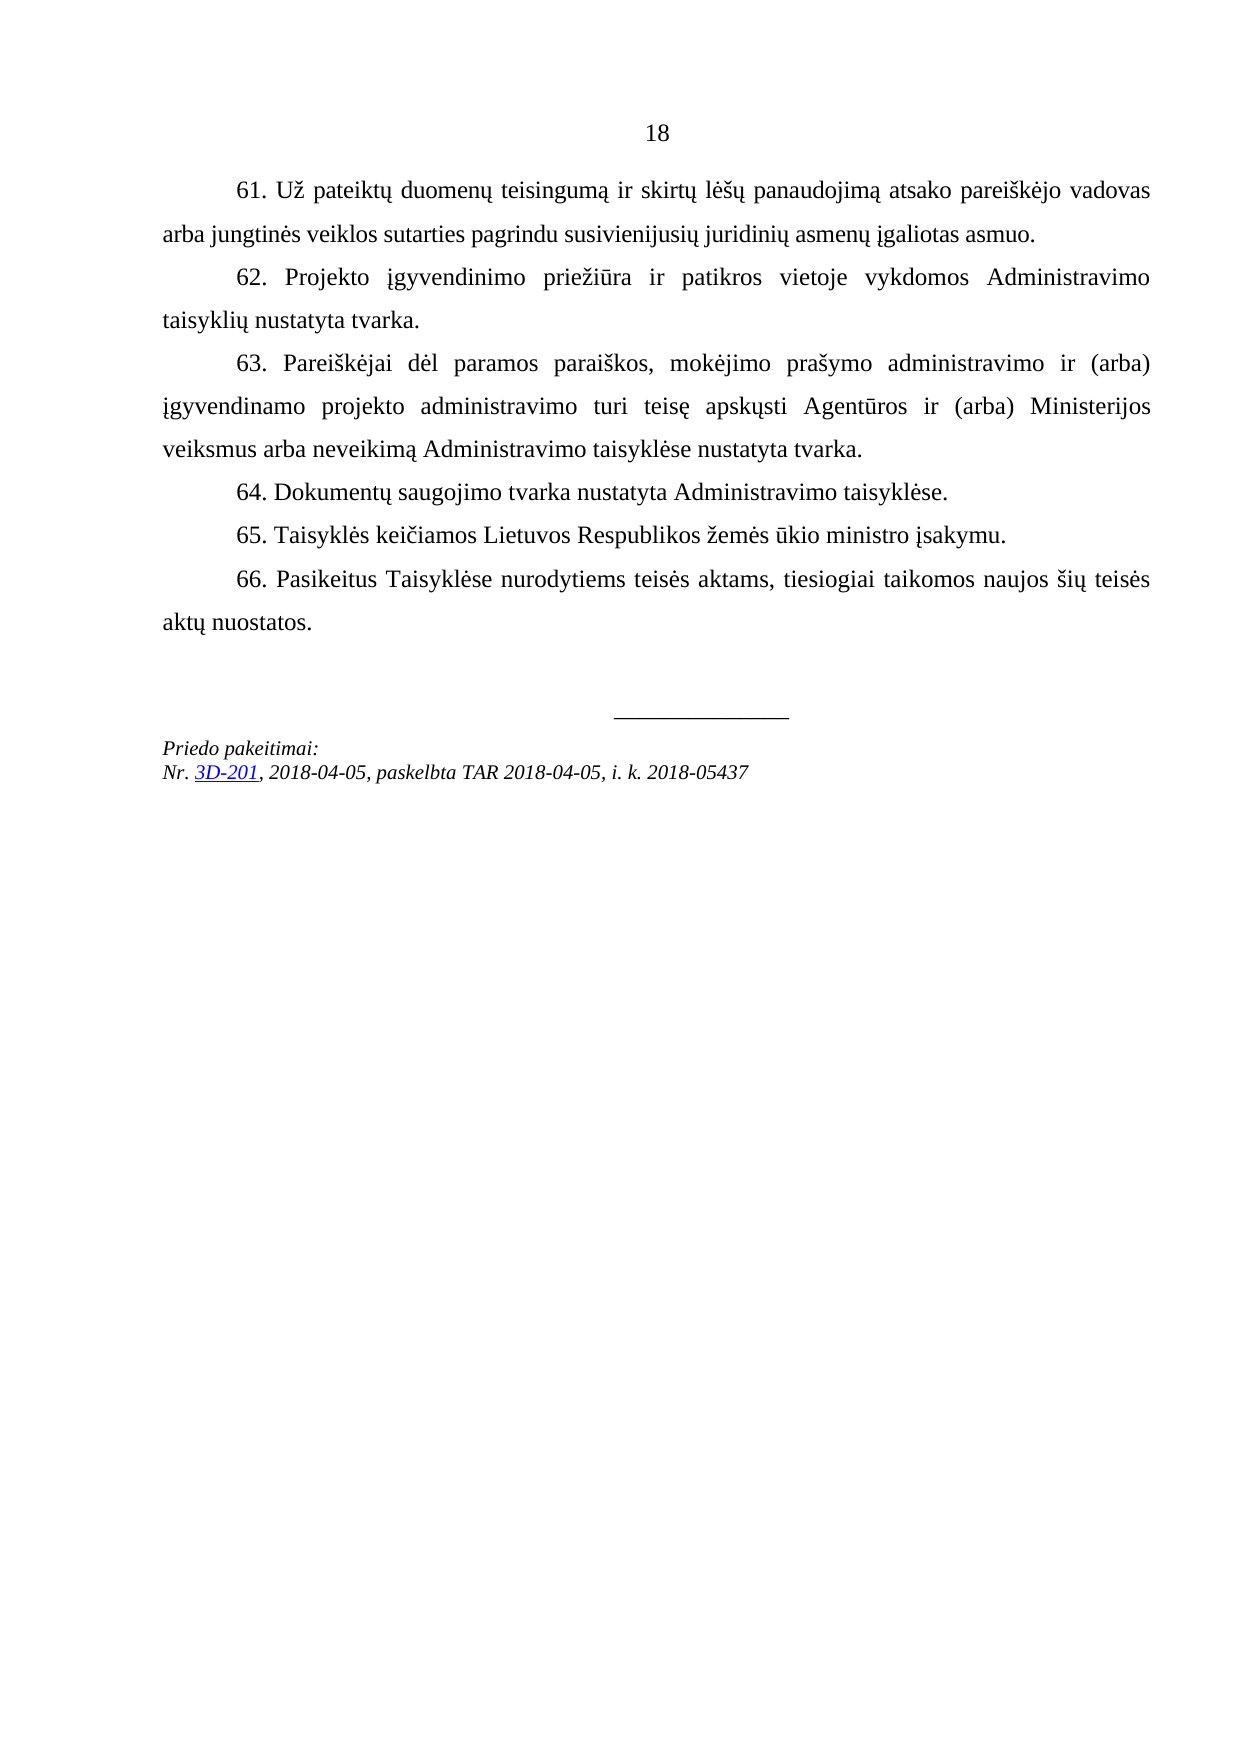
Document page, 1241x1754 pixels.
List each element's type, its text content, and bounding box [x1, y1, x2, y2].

text 62. Projekto įgyvendinimo priežiūra ir patikros vietoje vykdomos Administravimo taisyklių nustatyta tvarka. [162, 262, 1152, 334]
text 65. Taisyklės keičiamos Lietuvos Respublikos žemės ūkio ministro įsakymu. [162, 521, 1152, 549]
text Priedo pakeitimai: [162, 736, 1152, 760]
text 64. Dokumentų saugojimo tvarka nustatyta Administravimo taisyklėse. [162, 477, 1152, 506]
text 66. Pasikeitus Taisyklėse nurodytiems teisės aktams, tiesiogiai taikomos naujos šių teisės aktų nuostatos. [162, 564, 1152, 636]
text 61. Už pateiktų duomenų teisingumą ir skirtų lėšų panaudojimą atsako pareiškėjo vadovas arba jungtinės veiklos sutarties pagrindu susivienijusių juridinių asmenų įgaliotas asmuo. [162, 176, 1152, 247]
text ______________ [162, 693, 1152, 722]
text Nr. 3D-201, 2018-04-05, paskelbta TAR 2018-04-05, i. k. 2018-05437 [162, 760, 1152, 784]
text 63. Pareiškėjai dėl paramos paraiškos, mokėjimo prašymo administravimo ir (arba) įgyvendinamo projekto administravimo turi teisę apskųsti Agentūros ir (arba) Ministerijos veiksmus arba neveikimą Administravimo taisyklėse nustatyta tvarka. [162, 348, 1152, 463]
